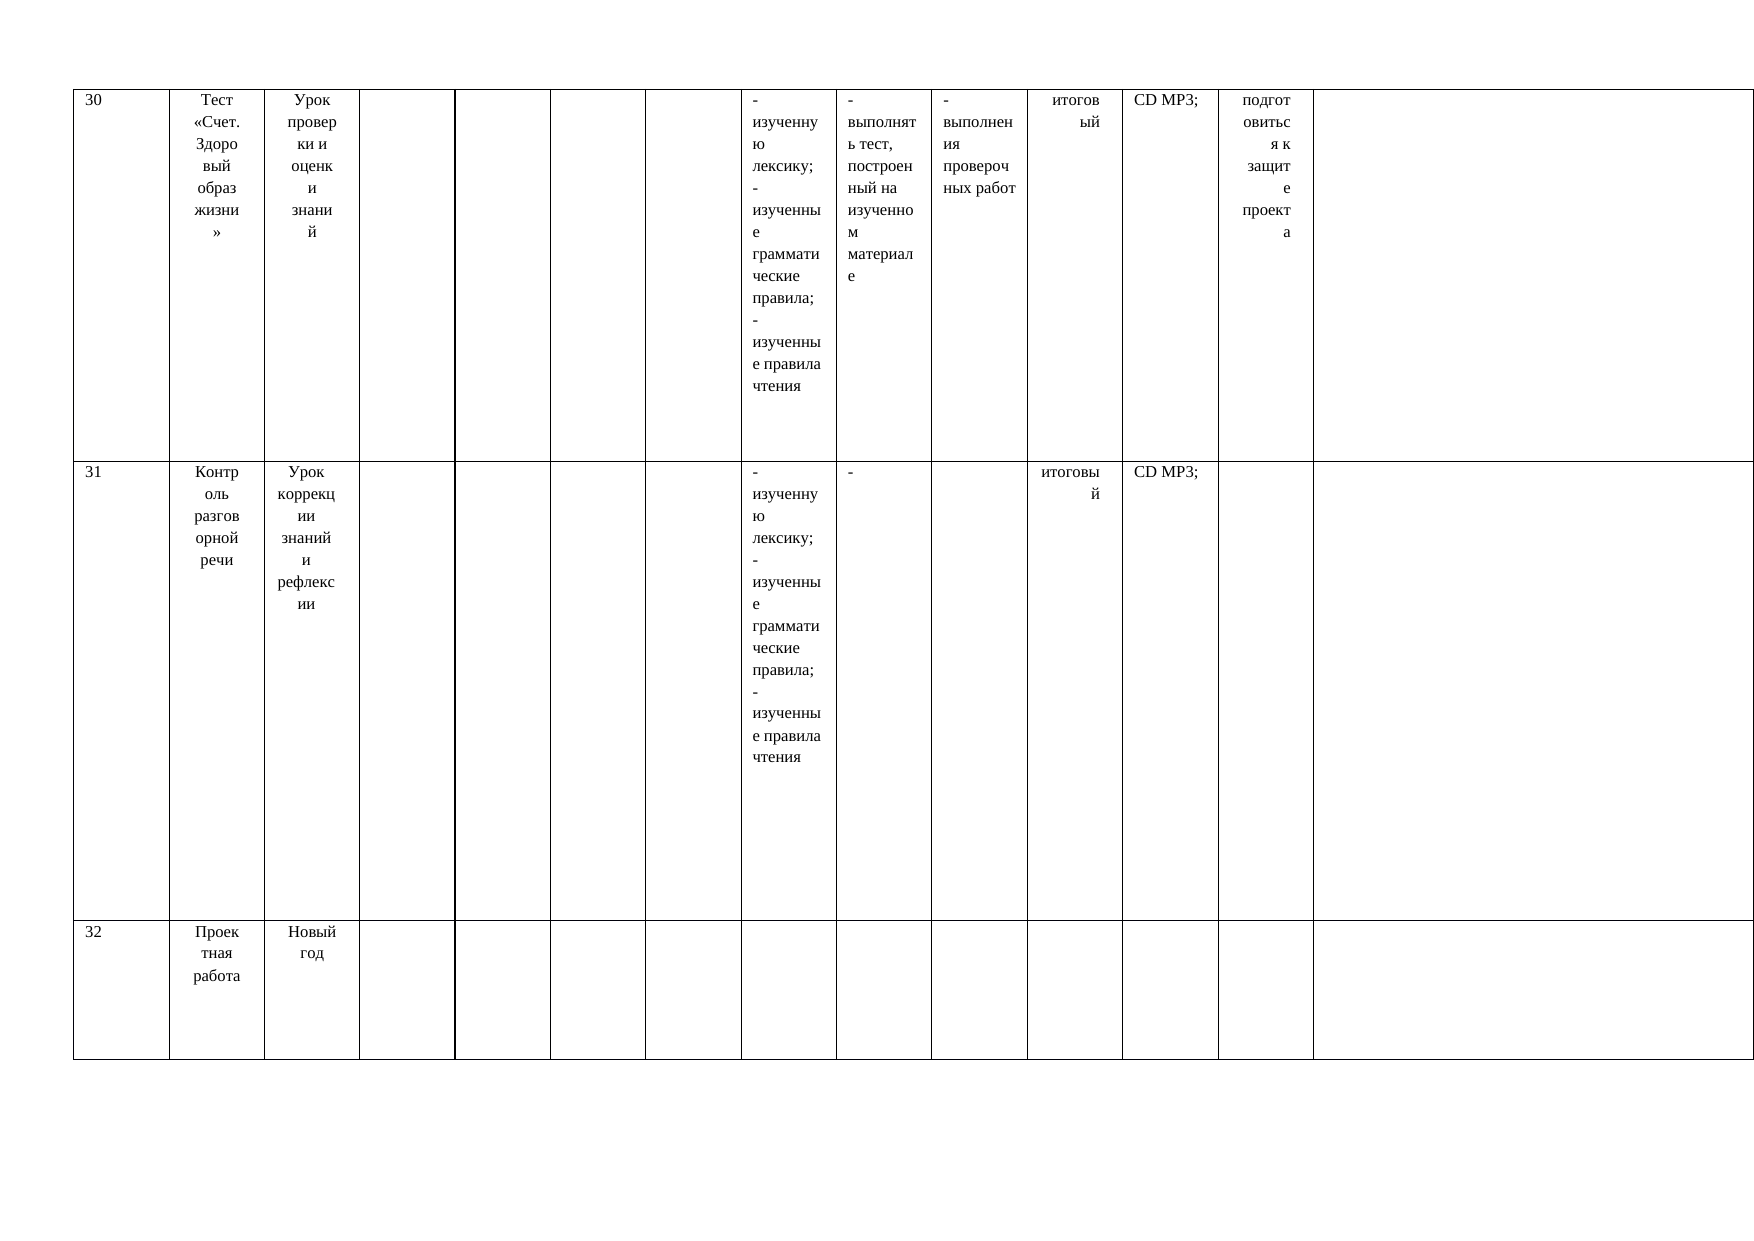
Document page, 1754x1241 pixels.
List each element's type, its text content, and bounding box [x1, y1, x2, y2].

table_cell [551, 90, 645, 461]
table_cell [932, 921, 1027, 1058]
table_cell 30 [74, 90, 169, 461]
table_cell Контроль разговорной речи [170, 462, 264, 920]
table_cell [551, 462, 645, 920]
table_cell [456, 921, 550, 1058]
table_cell [360, 462, 454, 920]
table_cell 32 [74, 921, 169, 1058]
table_cell [360, 921, 454, 1058]
table_cell -выполнять тест, построенный на изученном материале [837, 90, 931, 461]
table_cell - [837, 462, 931, 920]
table_cell [1314, 921, 1753, 1058]
table_cell [646, 90, 741, 461]
table_cell 31 [74, 462, 169, 920]
table_cell [456, 90, 550, 461]
table_cell - изученную лексику; - изученные грамматические правила; - изученные правила чтения [742, 462, 836, 920]
table_cell - изученную лексику; - изученные грамматические правила; - изученные правила чтения [742, 90, 836, 461]
table_cell [1219, 921, 1313, 1058]
table_cell [932, 462, 1027, 920]
table_cell [1314, 90, 1753, 461]
table_cell [456, 462, 550, 920]
table_cell подготовиться к защите проекта [1219, 90, 1313, 461]
table_cell итоговый [1028, 90, 1122, 461]
table_cell Новый год [265, 921, 359, 1058]
table_cell [646, 921, 741, 1058]
table_cell Проектная работа [170, 921, 264, 1058]
table_cell [1028, 921, 1122, 1058]
table_cell [837, 921, 931, 1058]
table_cell [1123, 921, 1218, 1058]
table_cell итоговый [1028, 462, 1122, 920]
table_cell - выполнения проверочных работ [932, 90, 1027, 461]
table_cell [1314, 462, 1753, 920]
table_cell Тест «Счет. Здоровый образ жизни» [170, 90, 264, 461]
table_cell [551, 921, 645, 1058]
table_cell CD MP3; [1123, 90, 1218, 461]
table_cell Урок проверки и оценки знаний [265, 90, 359, 461]
table_cell [360, 90, 454, 461]
table_cell CD MP3; [1123, 462, 1218, 920]
table_cell Урок коррекции знаний и рефлексии [265, 462, 359, 920]
table_cell [646, 462, 741, 920]
table_cell [742, 921, 836, 1058]
table_cell [1219, 462, 1313, 920]
